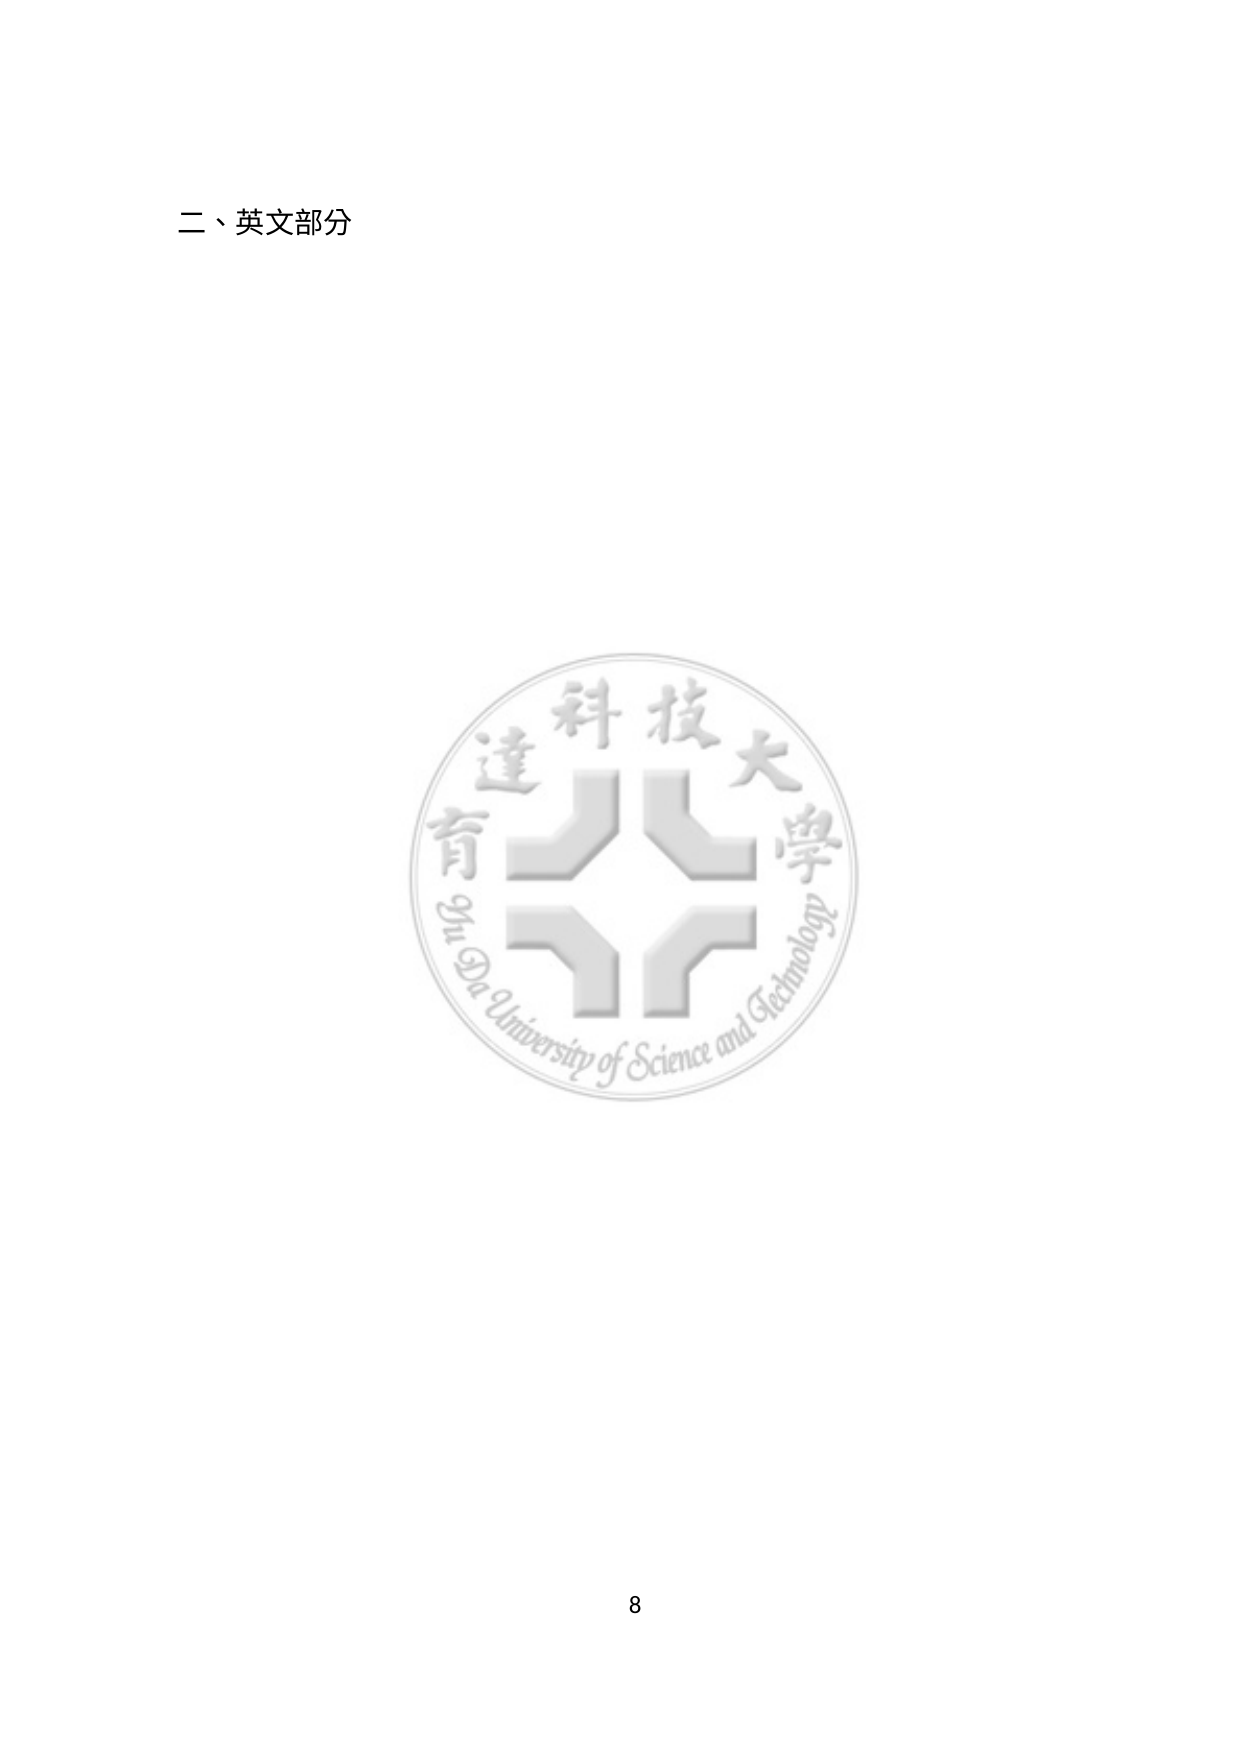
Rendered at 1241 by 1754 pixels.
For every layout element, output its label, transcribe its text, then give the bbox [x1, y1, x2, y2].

picture [398, 635, 872, 1119]
text 二、英文部分 [177, 183, 1092, 258]
